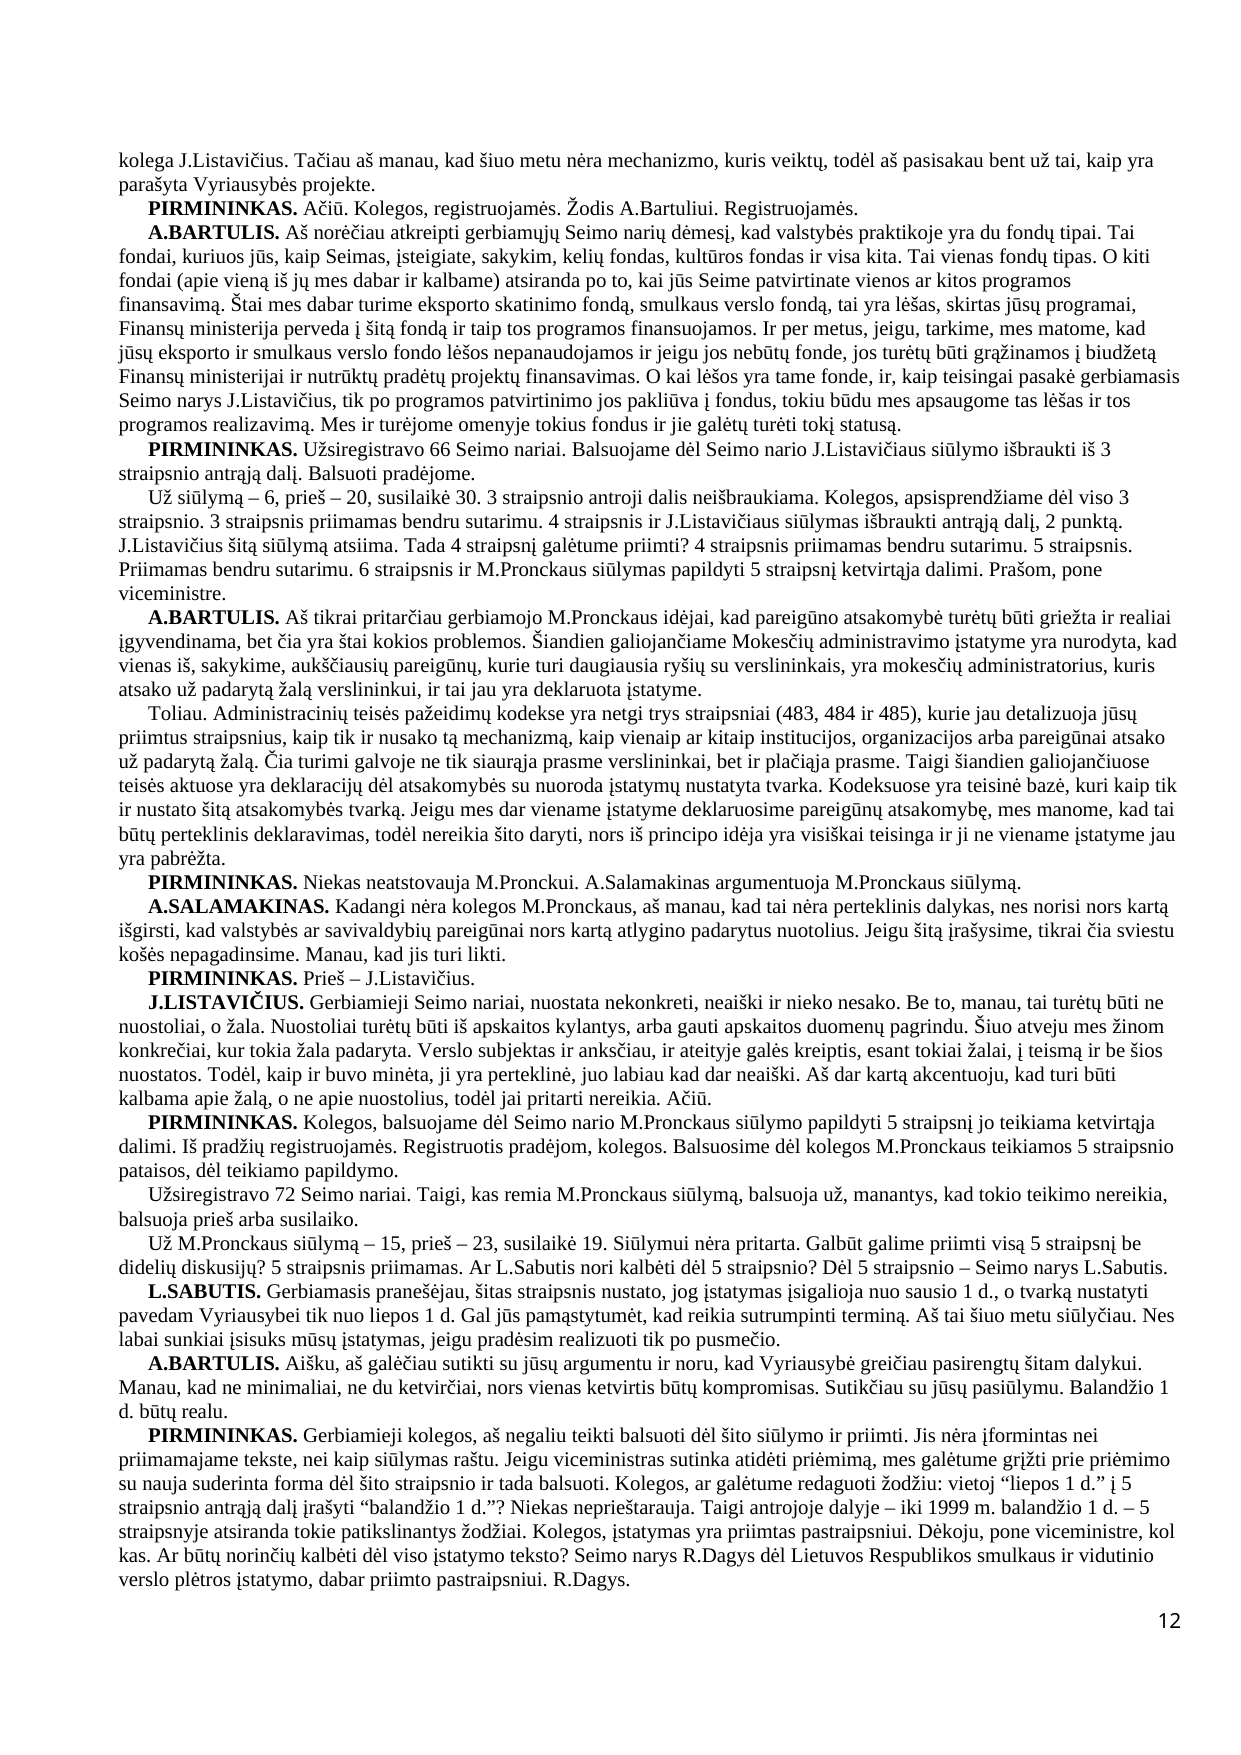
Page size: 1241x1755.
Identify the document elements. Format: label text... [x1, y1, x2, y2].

text kolega J.Listavičius. Tačiau aš manau, kad šiuo metu nėra mechanizmo, kuris veiktų, todėl aš pasisakau bent už tai, kaip yra parašyta Vyriausybės projekte. [118, 148, 1181, 196]
text L.SABUTIS. Gerbiamasis pranešėjau, šitas straipsnis nustato, jog įstatymas įsigalioja nuo sausio 1 d., o tvarką nustatyti pavedam Vyriausybei tik nuo liepos 1 d. Gal jūs pamąstytumėt, kad reikia sutrumpinti terminą. Aš tai šiuo metu siūlyčiau. Nes labai sunkiai įsisuks mūsų įstatymas, jeigu pradėsim realizuoti tik po pusmečio. [118, 1279, 1181, 1351]
text Už M.Pronckaus siūlymą – 15, prieš – 23, susilaikė 19. Siūlymui nėra pritarta. Galbūt galime priimti visą 5 straipsnį be didelių diskusijų? 5 straipsnis priimamas. Ar L.Sabutis nori kalbėti dėl 5 straipsnio? Dėl 5 straipsnio – Seimo narys L.Sabutis. [118, 1231, 1181, 1279]
text A.BARTULIS. Aišku, aš galėčiau sutikti su jūsų argumentu ir noru, kad Vyriausybė greičiau pasirengtų šitam dalykui. Manau, kad ne minimaliai, ne du ketvirčiai, nors vienas ketvirtis būtų kompromisas. Sutikčiau su jūsų pasiūlymu. Balandžio 1 d. būtų realu. [118, 1351, 1181, 1423]
text Toliau. Administracinių teisės pažeidimų kodekse yra netgi trys straipsniai (483, 484 ir 485), kurie jau detalizuoja jūsų priimtus straipsnius, kaip tik ir nusako tą mechanizmą, kaip vienaip ar kitaip institucijos, organizacijos arba pareigūnai atsako už padarytą žalą. Čia turimi galvoje ne tik siaurąja prasme verslininkai, bet ir plačiąja prasme. Taigi šiandien galiojančiuose teisės aktuose yra deklaracijų dėl atsakomybės su nuoroda įstatymų nustatyta tvarka. Kodeksuose yra teisinė bazė, kuri kaip tik ir nustato šitą atsakomybės tvarką. Jeigu mes dar viename įstatyme deklaruosime pareigūnų atsakomybę, mes manome, kad tai būtų perteklinis deklaravimas, todėl nereikia šito daryti, nors iš principo idėja yra visiškai teisinga ir ji ne viename įstatyme jau yra pabrėžta. [118, 701, 1181, 869]
text A.BARTULIS. Aš tikrai pritarčiau gerbiamojo M.Pronckaus idėjai, kad pareigūno atsakomybė turėtų būti griežta ir realiai įgyvendinama, bet čia yra štai kokios problemos. Šiandien galiojančiame Mokesčių administravimo įstatyme yra nurodyta, kad vienas iš, sakykime, aukščiausių pareigūnų, kurie turi daugiausia ryšių su verslininkais, yra mokesčių administratorius, kuris atsako už padarytą žalą verslininkui, ir tai jau yra deklaruota įstatyme. [118, 605, 1181, 701]
text PIRMININKAS. Ačiū. Kolegos, registruojamės. Žodis A.Bartuliui. Registruojamės. [118, 196, 1181, 220]
text Užsiregistravo 72 Seimo nariai. Taigi, kas remia M.Pronckaus siūlymą, balsuoja už, manantys, kad tokio teikimo nereikia, balsuoja prieš arba susilaiko. [118, 1182, 1181, 1231]
text A.SALAMAKINAS. Kadangi nėra kolegos M.Pronckaus, aš manau, kad tai nėra perteklinis dalykas, nes norisi nors kartą išgirsti, kad valstybės ar savivaldybių pareigūnai nors kartą atlygino padarytus nuotolius. Jeigu šitą įrašysime, tikrai čia sviestu košės nepagadinsime. Manau, kad jis turi likti. [118, 894, 1181, 966]
text PIRMININKAS. Gerbiamieji kolegos, aš negaliu teikti balsuoti dėl šito siūlymo ir priimti. Jis nėra įformintas nei priimamajame tekste, nei kaip siūlymas raštu. Jeigu viceministras sutinka atidėti priėmimą, mes galėtume grįžti prie priėmimo su nauja suderinta forma dėl šito straipsnio ir tada balsuoti. Kolegos, ar galėtume redaguoti žodžiu: vietoj “liepos 1 d.” į 5 straipsnio antrąją dalį įrašyti “balandžio 1 d.”? Niekas neprieštarauja. Taigi antrojoje dalyje – iki 1999 m. balandžio 1 d. – 5 straipsnyje atsiranda tokie patikslinantys žodžiai. Kolegos, įstatymas yra priimtas pastraipsniui. Dėkoju, pone viceministre, kol kas. Ar būtų norinčių kalbėti dėl viso įstatymo teksto? Seimo narys R.Dagys dėl Lietuvos Respublikos smulkaus ir vidutinio verslo plėtros įstatymo, dabar priimto pastraipsniui. R.Dagys. [118, 1423, 1181, 1591]
text Už siūlymą – 6, prieš – 20, susilaikė 30. 3 straipsnio antroji dalis neišbraukiama. Kolegos, apsisprendžiame dėl viso 3 straipsnio. 3 straipsnis priimamas bendru sutarimu. 4 straipsnis ir J.Listavičiaus siūlymas išbraukti antrąją dalį, 2 punktą. J.Listavičius šitą siūlymą atsiima. Tada 4 straipsnį galėtume priimti? 4 straipsnis priimamas bendru sutarimu. 5 straipsnis. Priimamas bendru sutarimu. 6 straipsnis ir M.Pronckaus siūlymas papildyti 5 straipsnį ketvirtąja dalimi. Prašom, pone viceministre. [118, 484, 1181, 605]
text PIRMININKAS. Prieš – J.Listavičius. [118, 966, 1181, 990]
text PIRMININKAS. Užsiregistravo 66 Seimo nariai. Balsuojame dėl Seimo nario J.Listavičiaus siūlymo išbraukti iš 3 straipsnio antrąją dalį. Balsuoti pradėjome. [118, 436, 1181, 484]
text PIRMININKAS. Kolegos, balsuojame dėl Seimo nario M.Pronckaus siūlymo papildyti 5 straipsnį jo teikiama ketvirtąja dalimi. Iš pradžių registruojamės. Registruotis pradėjom, kolegos. Balsuosime dėl kolegos M.Pronckaus teikiamos 5 straipsnio pataisos, dėl teikiamo papildymo. [118, 1110, 1181, 1182]
text A.BARTULIS. Aš norėčiau atkreipti gerbiamųjų Seimo narių dėmesį, kad valstybės praktikoje yra du fondų tipai. Tai fondai, kuriuos jūs, kaip Seimas, įsteigiate, sakykim, kelių fondas, kultūros fondas ir visa kita. Tai vienas fondų tipas. O kiti fondai (apie vieną iš jų mes dabar ir kalbame) atsiranda po to, kai jūs Seime patvirtinate vienos ar kitos programos finansavimą. Štai mes dabar turime eksporto skatinimo fondą, smulkaus verslo fondą, tai yra lėšas, skirtas jūsų programai, Finansų ministerija perveda į šitą fondą ir taip tos programos finansuojamos. Ir per metus, jeigu, tarkime, mes matome, kad jūsų eksporto ir smulkaus verslo fondo lėšos nepanaudojamos ir jeigu jos nebūtų fonde, jos turėtų būti grąžinamos į biudžetą Finansų ministerijai ir nutrūktų pradėtų projektų finansavimas. O kai lėšos yra tame fonde, ir, kaip teisingai pasakė gerbiamasis Seimo narys J.Listavičius, tik po programos patvirtinimo jos pakliūva į fondus, tokiu būdu mes apsaugome tas lėšas ir tos programos realizavimą. Mes ir turėjome omenyje tokius fondus ir jie galėtų turėti tokį statusą. [118, 220, 1181, 436]
text J.LISTAVIČIUS. Gerbiamieji Seimo nariai, nuostata nekonkreti, neaiški ir nieko nesako. Be to, manau, tai turėtų būti ne nuostoliai, o žala. Nuostoliai turėtų būti iš apskaitos kylantys, arba gauti apskaitos duomenų pagrindu. Šiuo atveju mes žinom konkrečiai, kur tokia žala padaryta. Verslo subjektas ir anksčiau, ir ateityje galės kreiptis, esant tokiai žalai, į teismą ir be šios nuostatos. Todėl, kaip ir buvo minėta, ji yra perteklinė, juo labiau kad dar neaiški. Aš dar kartą akcentuoju, kad turi būti kalbama apie žalą, o ne apie nuostolius, todėl jai pritarti nereikia. Ačiū. [118, 990, 1181, 1110]
text PIRMININKAS. Niekas neatstovauja M.Pronckui. A.Salamakinas argumentuoja M.Pronckaus siūlymą. [118, 869, 1181, 894]
